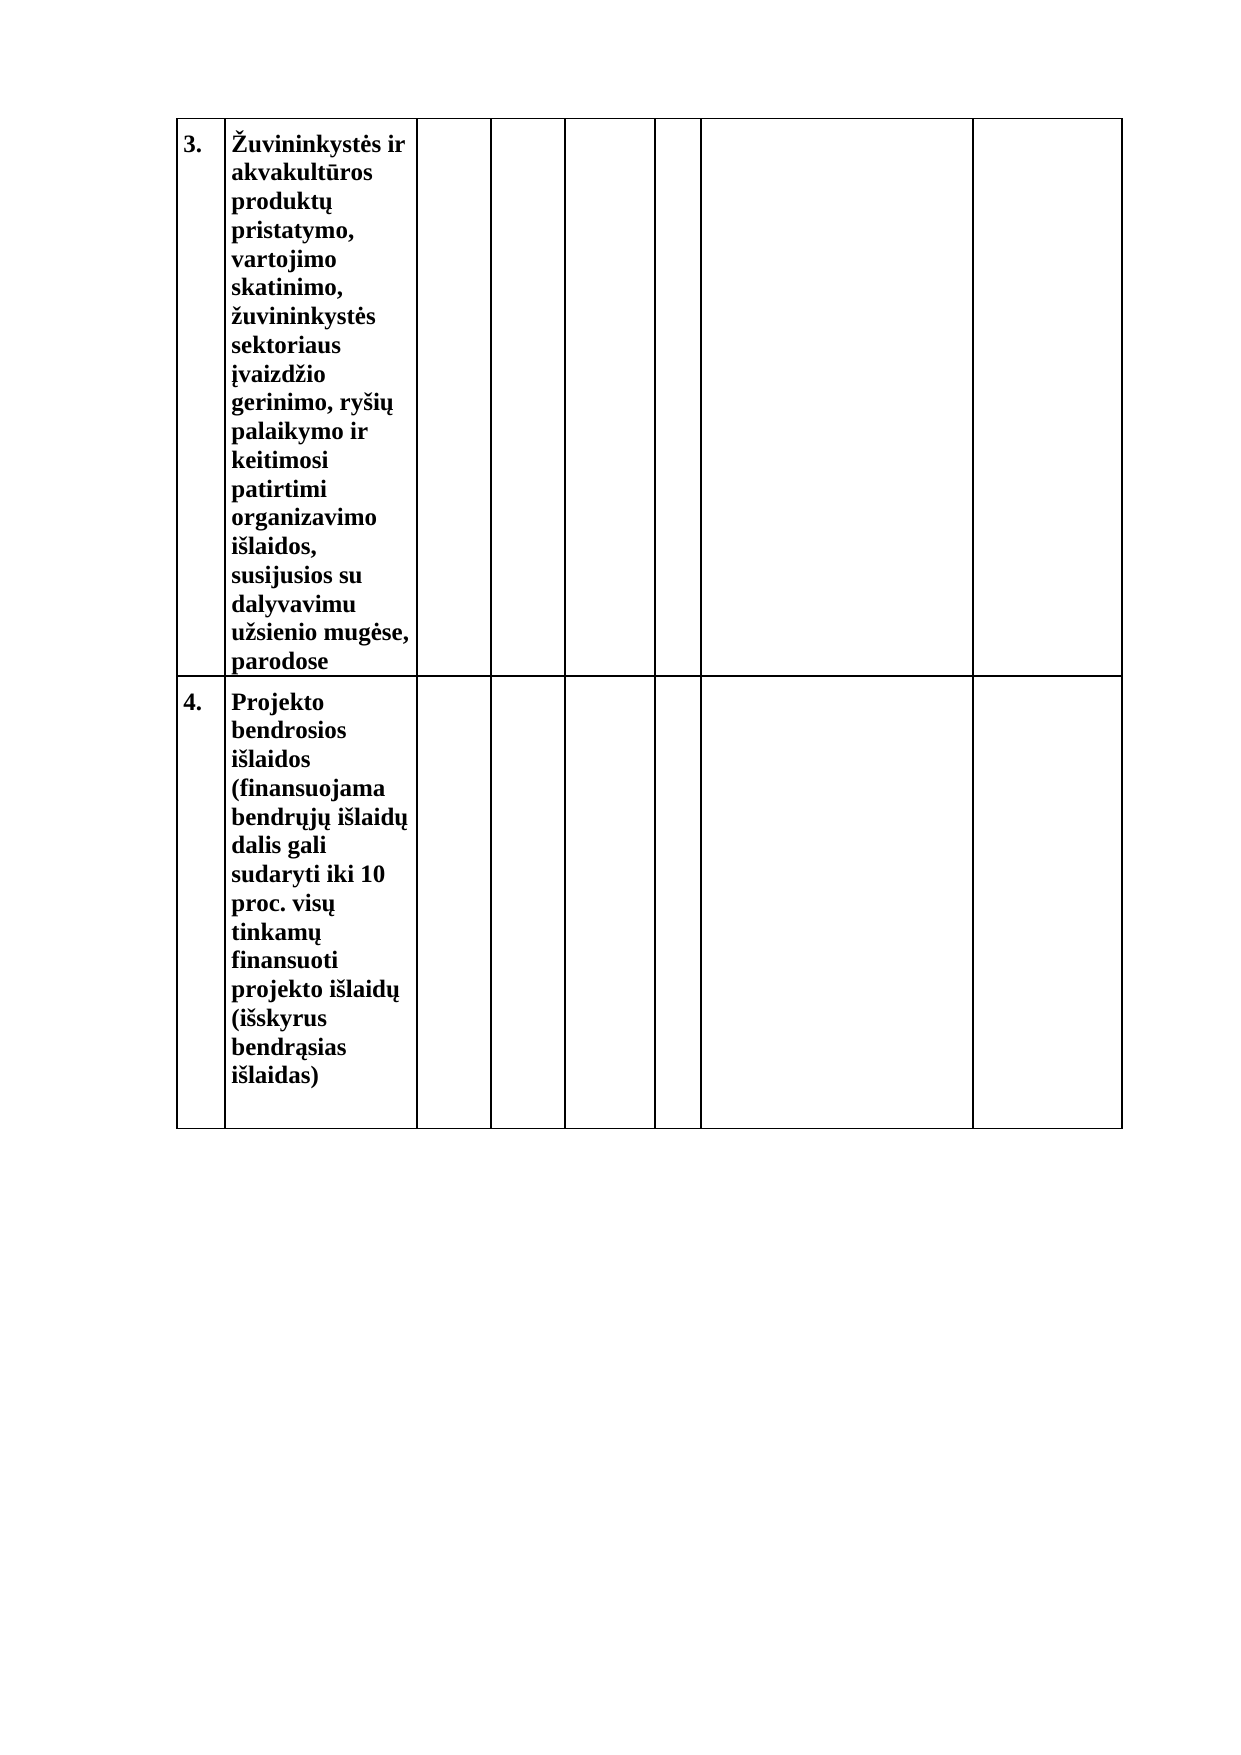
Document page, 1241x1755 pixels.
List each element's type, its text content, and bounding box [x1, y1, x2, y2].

table_cell [974, 677, 1121, 1127]
table_cell 4. [178, 677, 224, 1127]
table_cell Projekto bendrosios išlaidos (finansuojama bendrųjų išlaidų dalis gali sudaryti iki 10 proc. visų tinkamų finansuoti projekto išlaidų (išskyrus bendrąsias išlaidas) [226, 677, 416, 1127]
table_cell [702, 677, 972, 1127]
table_cell Žuvininkystės ir akvakultūros produktų pristatymo, vartojimo skatinimo, žuvininkystės sektoriaus įvaizdžio gerinimo, ryšių palaikymo ir keitimosi patirtimi organizavimo išlaidos, susijusios su dalyvavimu užsienio mugėse, parodose [226, 119, 416, 675]
table_cell [566, 119, 654, 675]
table_cell [656, 677, 700, 1127]
table_cell [418, 119, 490, 675]
table_cell [974, 119, 1121, 675]
table_cell [418, 677, 490, 1127]
table_cell [492, 119, 564, 675]
table_cell [702, 119, 972, 675]
table_cell [656, 119, 700, 675]
table_cell 3. [178, 119, 224, 675]
table_cell [492, 677, 564, 1127]
table_cell [566, 677, 654, 1127]
